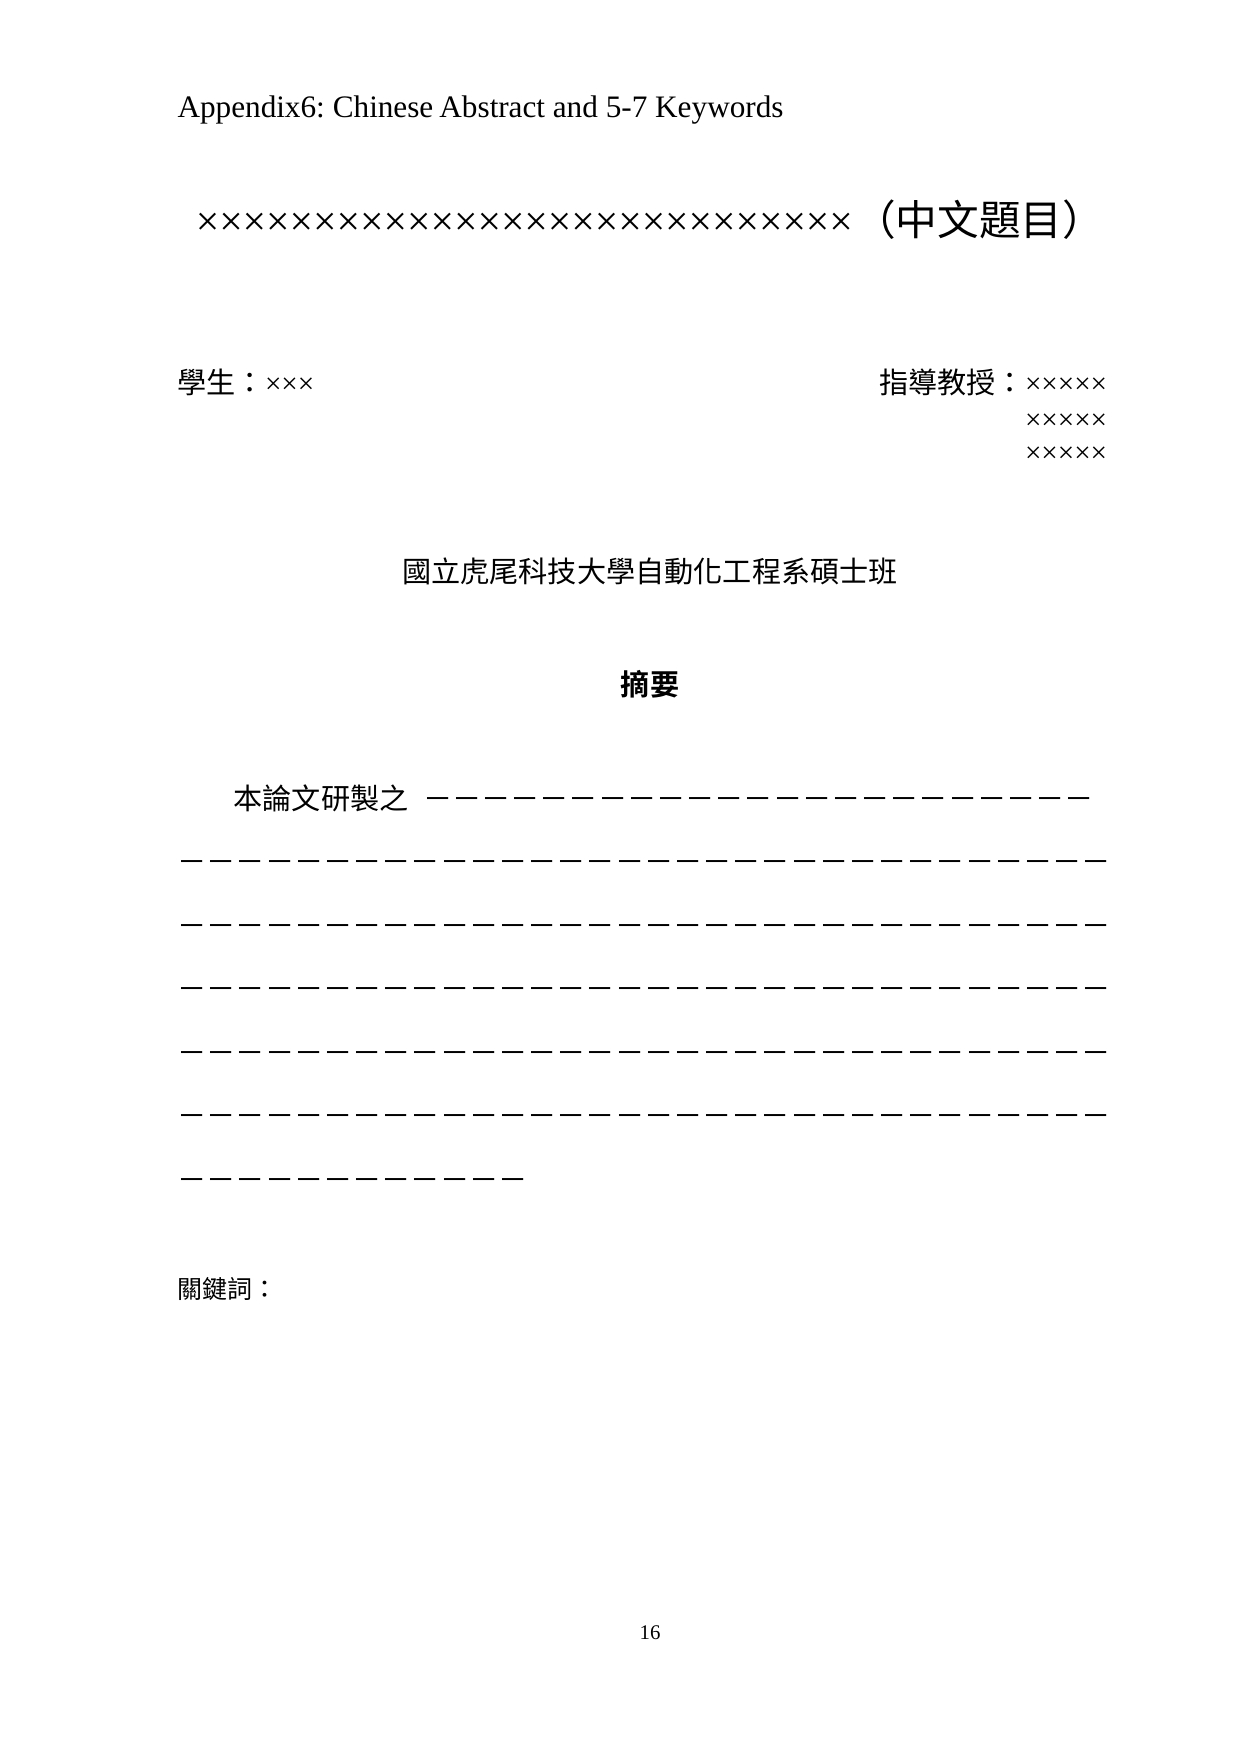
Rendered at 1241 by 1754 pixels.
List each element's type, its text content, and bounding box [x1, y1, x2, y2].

text 學生：××× [177, 360, 627, 402]
text Appendix6: Chinese Abstract and 5-7 Keywords [177, 89, 1122, 124]
text 本論文研製之 －－－－－－－－－－－－－－－－－－－－－－－－－－－－－－－－－－－－－－－－－－－－－－－－－－－－－－－－－－－－－－－－－－－－－－－－－－－－－－－－－－－－－－－－－－－－－－－－－－－－－－－－－－－－－－－－－－－－－－－－－－－－－－－－－－－－－－－－－－－－－－－－－－－－－－－－－－－－－－－－－－－－－－－－－－－－－－－－－－－－－－－－－－－－－－－－－－－ [177, 776, 1122, 1198]
text 國立虎尾科技大學自動化工程系碩士班 [177, 548, 1122, 590]
text 關鍵詞： [177, 1270, 1122, 1306]
text ××××× [672, 402, 1107, 436]
text ××××××××××××××××××××××××××××（中文題目） [177, 187, 1122, 247]
subtitle 摘要 [177, 662, 1122, 704]
text 指導教授：××××× [672, 360, 1107, 402]
text ××××× [672, 436, 1107, 469]
